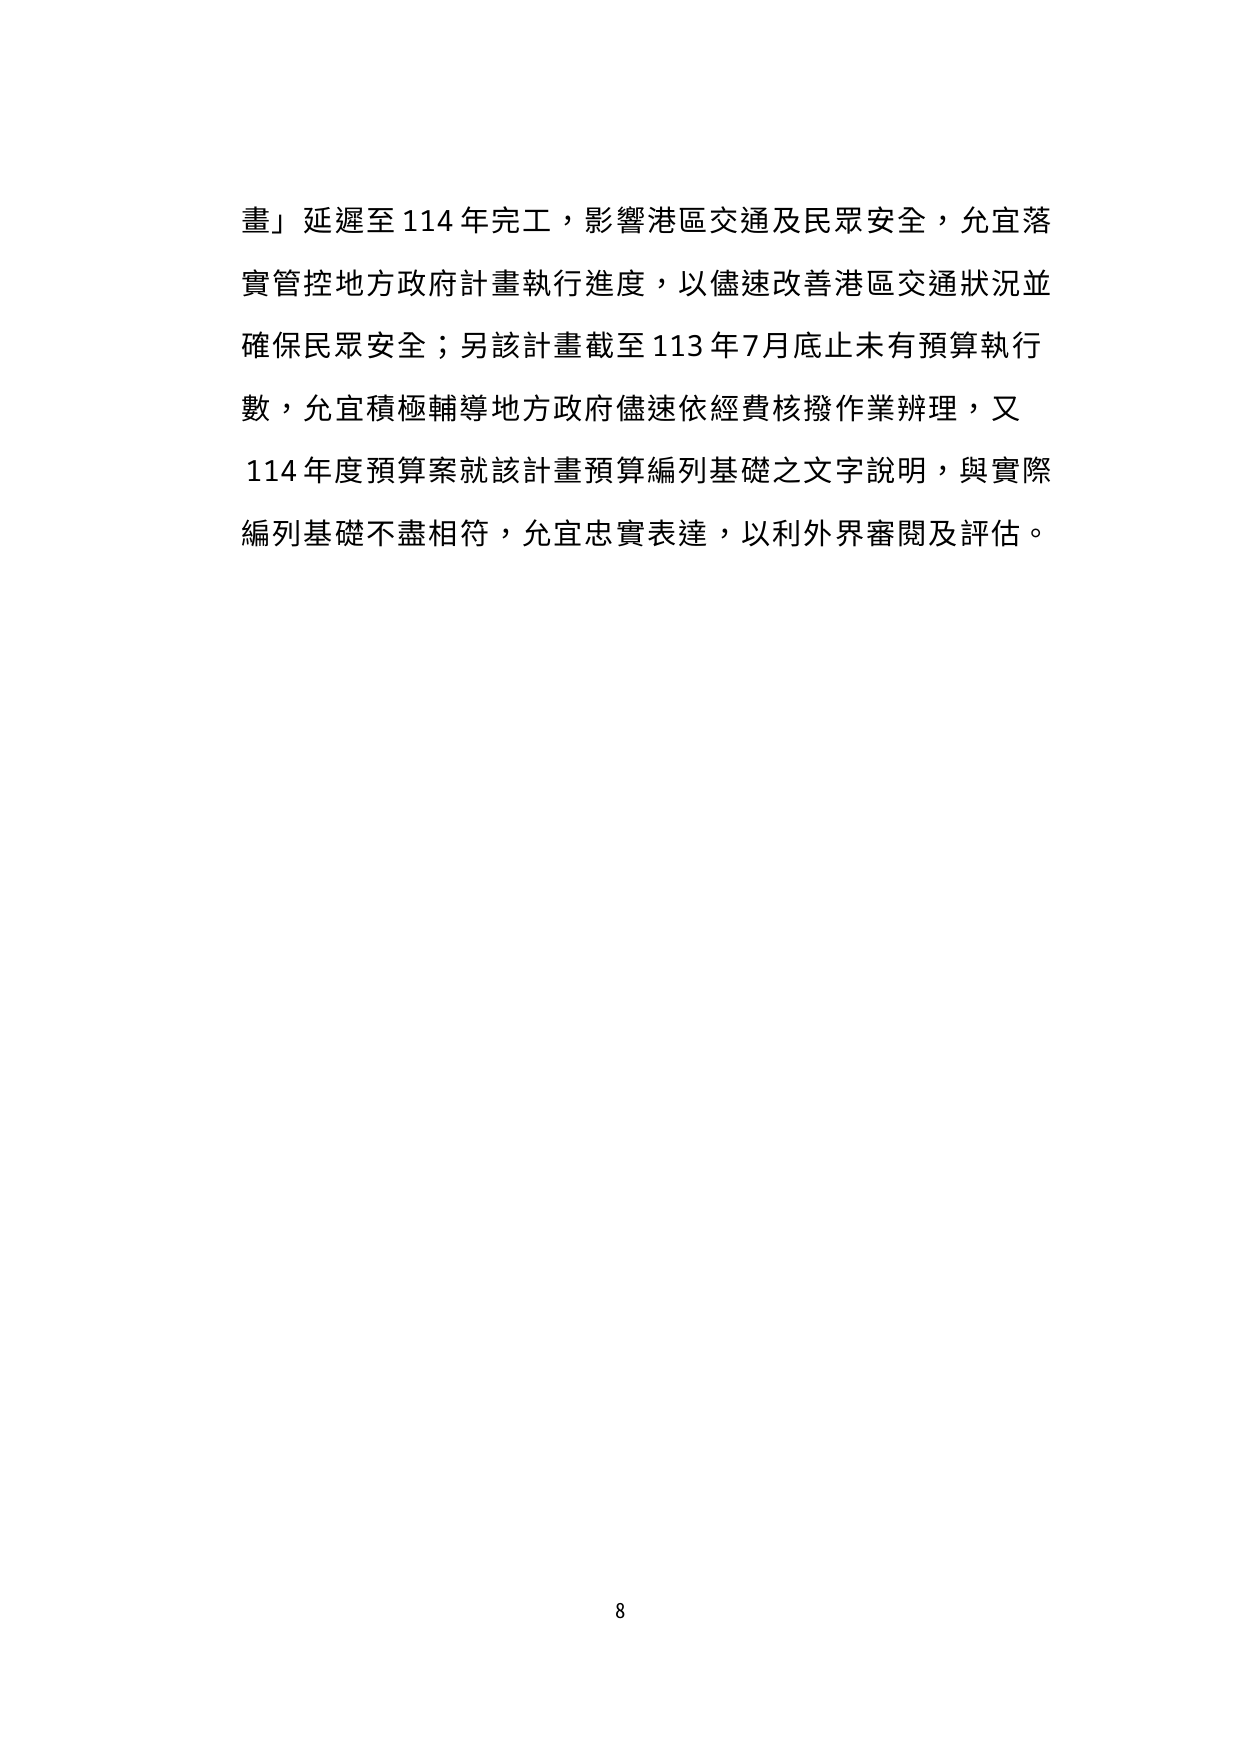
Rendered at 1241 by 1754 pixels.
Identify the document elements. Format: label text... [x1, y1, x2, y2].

text 畫」延遲至114年完工，影響港區交通及民眾安全，允宜落實管控地方政府計畫執行進度，以儘速改善港區交通狀況並確保民眾安全；另該計畫截至113年7月底止未有預算執行數，允宜積極輔導地方政府儘速依經費核撥作業辨理，又114年度預算案就該計畫預算編列基礎之文字說明，與實際編列基礎不盡相符，允宜忠實表達，以利外界審閱及評估。 [236, 177, 1063, 552]
